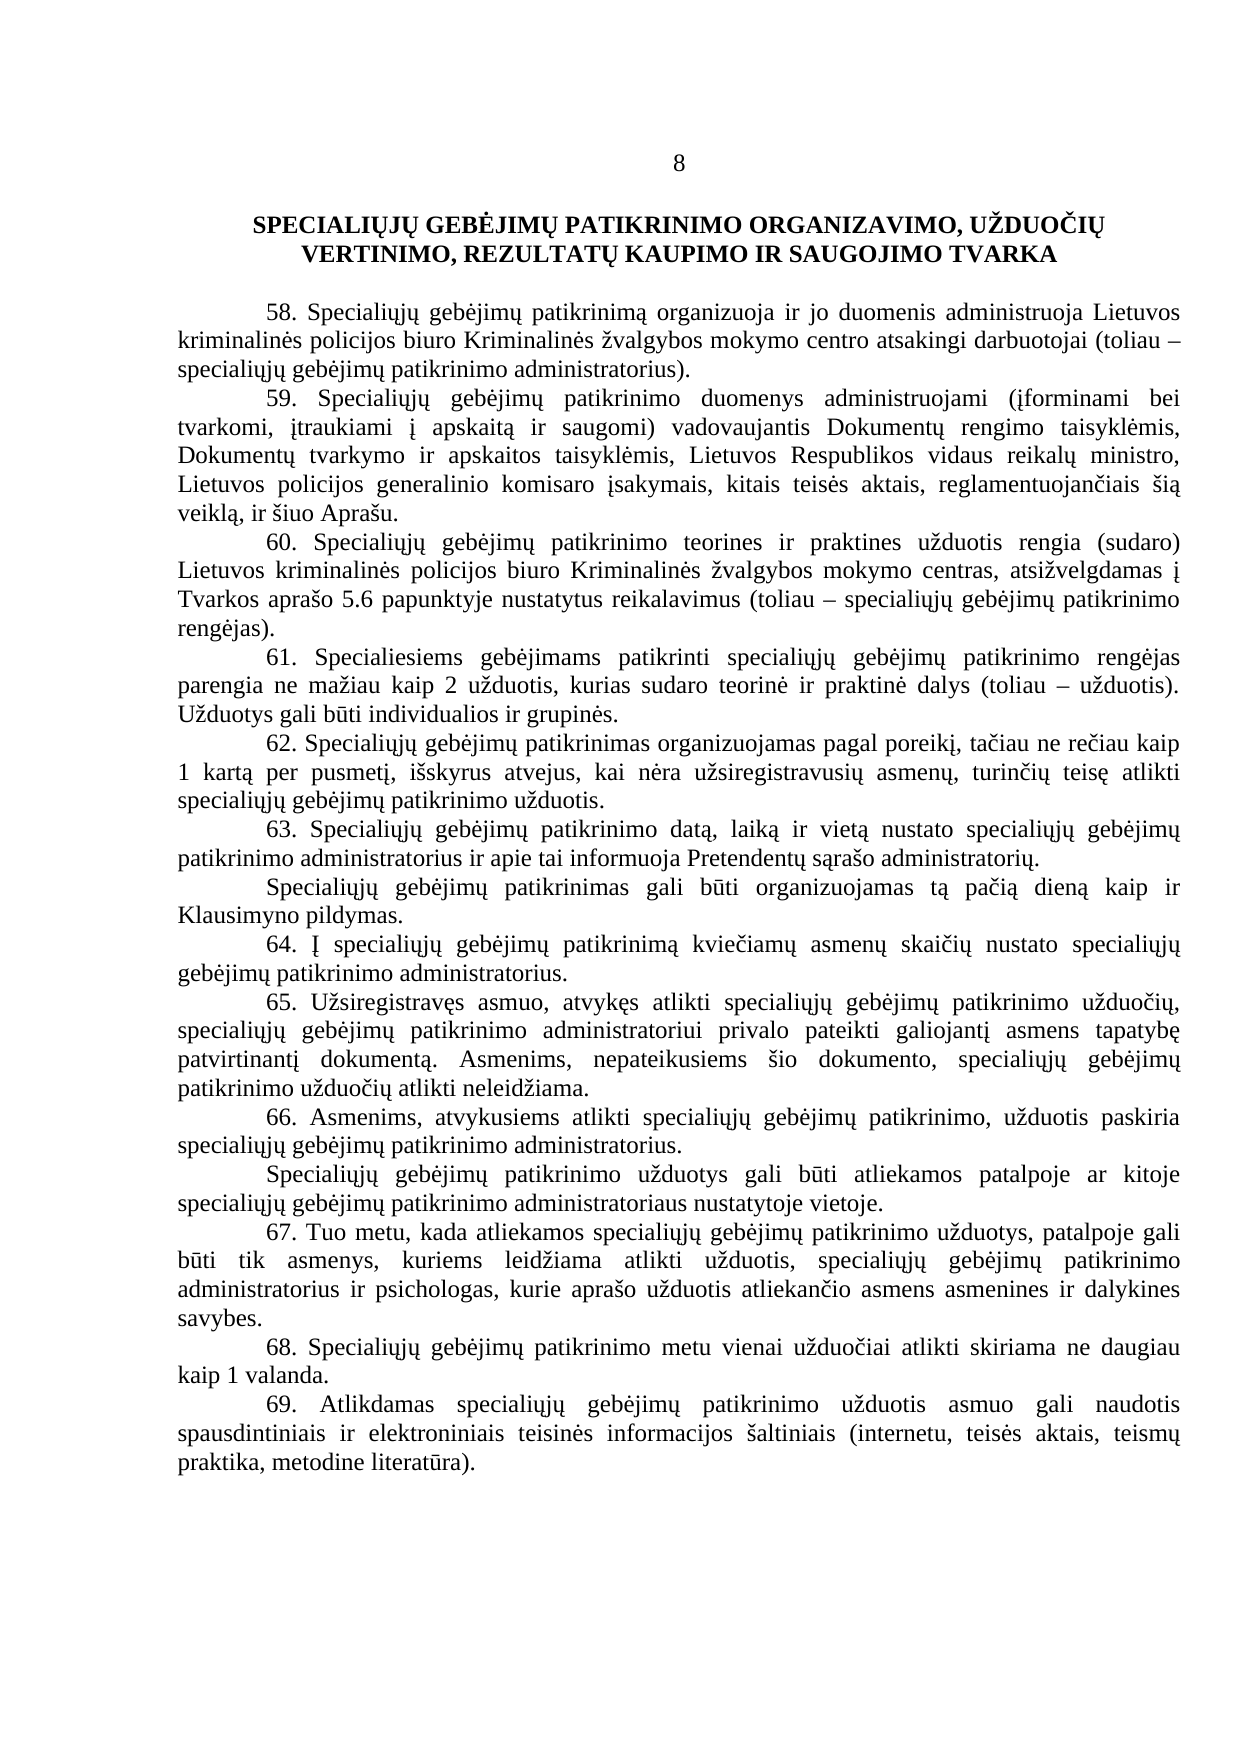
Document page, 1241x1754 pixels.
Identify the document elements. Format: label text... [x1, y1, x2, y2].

text Specialiųjų gebėjimų patikrinimo užduotys gali būti atliekamos patalpoje ar kitoje specialiųjų gebėjimų patikrinimo administratoriaus nustatytoje vietoje. [177, 1159, 1181, 1217]
text 66. Asmenims, atvykusiems atlikti specialiųjų gebėjimų patikrinimo, užduotis paskiria specialiųjų gebėjimų patikrinimo administratorius. [177, 1102, 1181, 1159]
text 63. Specialiųjų gebėjimų patikrinimo datą, laiką ir vietą nustato specialiųjų gebėjimų patikrinimo administratorius ir apie tai informuoja Pretendentų sąrašo administratorių. [177, 814, 1181, 872]
text 61. Specialiesiems gebėjimams patikrinti specialiųjų gebėjimų patikrinimo rengėjas parengia ne mažiau kaip 2 užduotis, kurias sudaro teorinė ir praktinė dalys (toliau – užduotis). Užduotys gali būti individualios ir grupinės. [177, 642, 1181, 728]
text 65. Užsiregistravęs asmuo, atvykęs atlikti specialiųjų gebėjimų patikrinimo užduočių, specialiųjų gebėjimų patikrinimo administratoriui privalo pateikti galiojantį asmens tapatybę patvirtinantį dokumentą. Asmenims, nepateikusiems šio dokumento, specialiųjų gebėjimų patikrinimo užduočių atlikti neleidžiama. [177, 987, 1181, 1102]
text 58. Specialiųjų gebėjimų patikrinimą organizuoja ir jo duomenis administruoja Lietuvos kriminalinės policijos biuro Kriminalinės žvalgybos mokymo centro atsakingi darbuotojai (toliau – specialiųjų gebėjimų patikrinimo administratorius). [177, 297, 1181, 383]
text SPECIALIŲJŲ GEBĖJIMŲ PATIKRINIMO ORGANIZAVIMO, UŽDUOČIŲ VERTINIMO, REZULTATŲ KAUPIMO IR SAUGOJIMO TVARKA [177, 211, 1181, 268]
text 67. Tuo metu, kada atliekamos specialiųjų gebėjimų patikrinimo užduotys, patalpoje gali būti tik asmenys, kuriems leidžiama atlikti užduotis, specialiųjų gebėjimų patikrinimo administratorius ir psichologas, kurie aprašo užduotis atliekančio asmens asmenines ir dalykines savybes. [177, 1217, 1181, 1332]
text 59. Specialiųjų gebėjimų patikrinimo duomenys administruojami (įforminami bei tvarkomi, įtraukiami į apskaitą ir saugomi) vadovaujantis Dokumentų rengimo taisyklėmis, Dokumentų tvarkymo ir apskaitos taisyklėmis, Lietuvos Respublikos vidaus reikalų ministro, Lietuvos policijos generalinio komisaro įsakymais, kitais teisės aktais, reglamentuojančiais šią veiklą, ir šiuo Aprašu. [177, 383, 1181, 527]
text 68. Specialiųjų gebėjimų patikrinimo metu vienai užduočiai atlikti skiriama ne daugiau kaip 1 valanda. [177, 1332, 1181, 1389]
text 64. Į specialiųjų gebėjimų patikrinimą kviečiamų asmenų skaičių nustato specialiųjų gebėjimų patikrinimo administratorius. [177, 929, 1181, 987]
text Specialiųjų gebėjimų patikrinimas gali būti organizuojamas tą pačią dieną kaip ir Klausimyno pildymas. [177, 872, 1181, 929]
text 62. Specialiųjų gebėjimų patikrinimas organizuojamas pagal poreikį, tačiau ne rečiau kaip 1 kartą per pusmetį, išskyrus atvejus, kai nėra užsiregistravusių asmenų, turinčių teisę atlikti specialiųjų gebėjimų patikrinimo užduotis. [177, 728, 1181, 814]
text 60. Specialiųjų gebėjimų patikrinimo teorines ir praktines užduotis rengia (sudaro) Lietuvos kriminalinės policijos biuro Kriminalinės žvalgybos mokymo centras, atsižvelgdamas į Tvarkos aprašo 5.6 papunktyje nustatytus reikalavimus (toliau – specialiųjų gebėjimų patikrinimo rengėjas). [177, 527, 1181, 642]
text 69. Atlikdamas specialiųjų gebėjimų patikrinimo užduotis asmuo gali naudotis spausdintiniais ir elektroniniais teisinės informacijos šaltiniais (internetu, teisės aktais, teismų praktika, metodine literatūra). [177, 1389, 1181, 1476]
